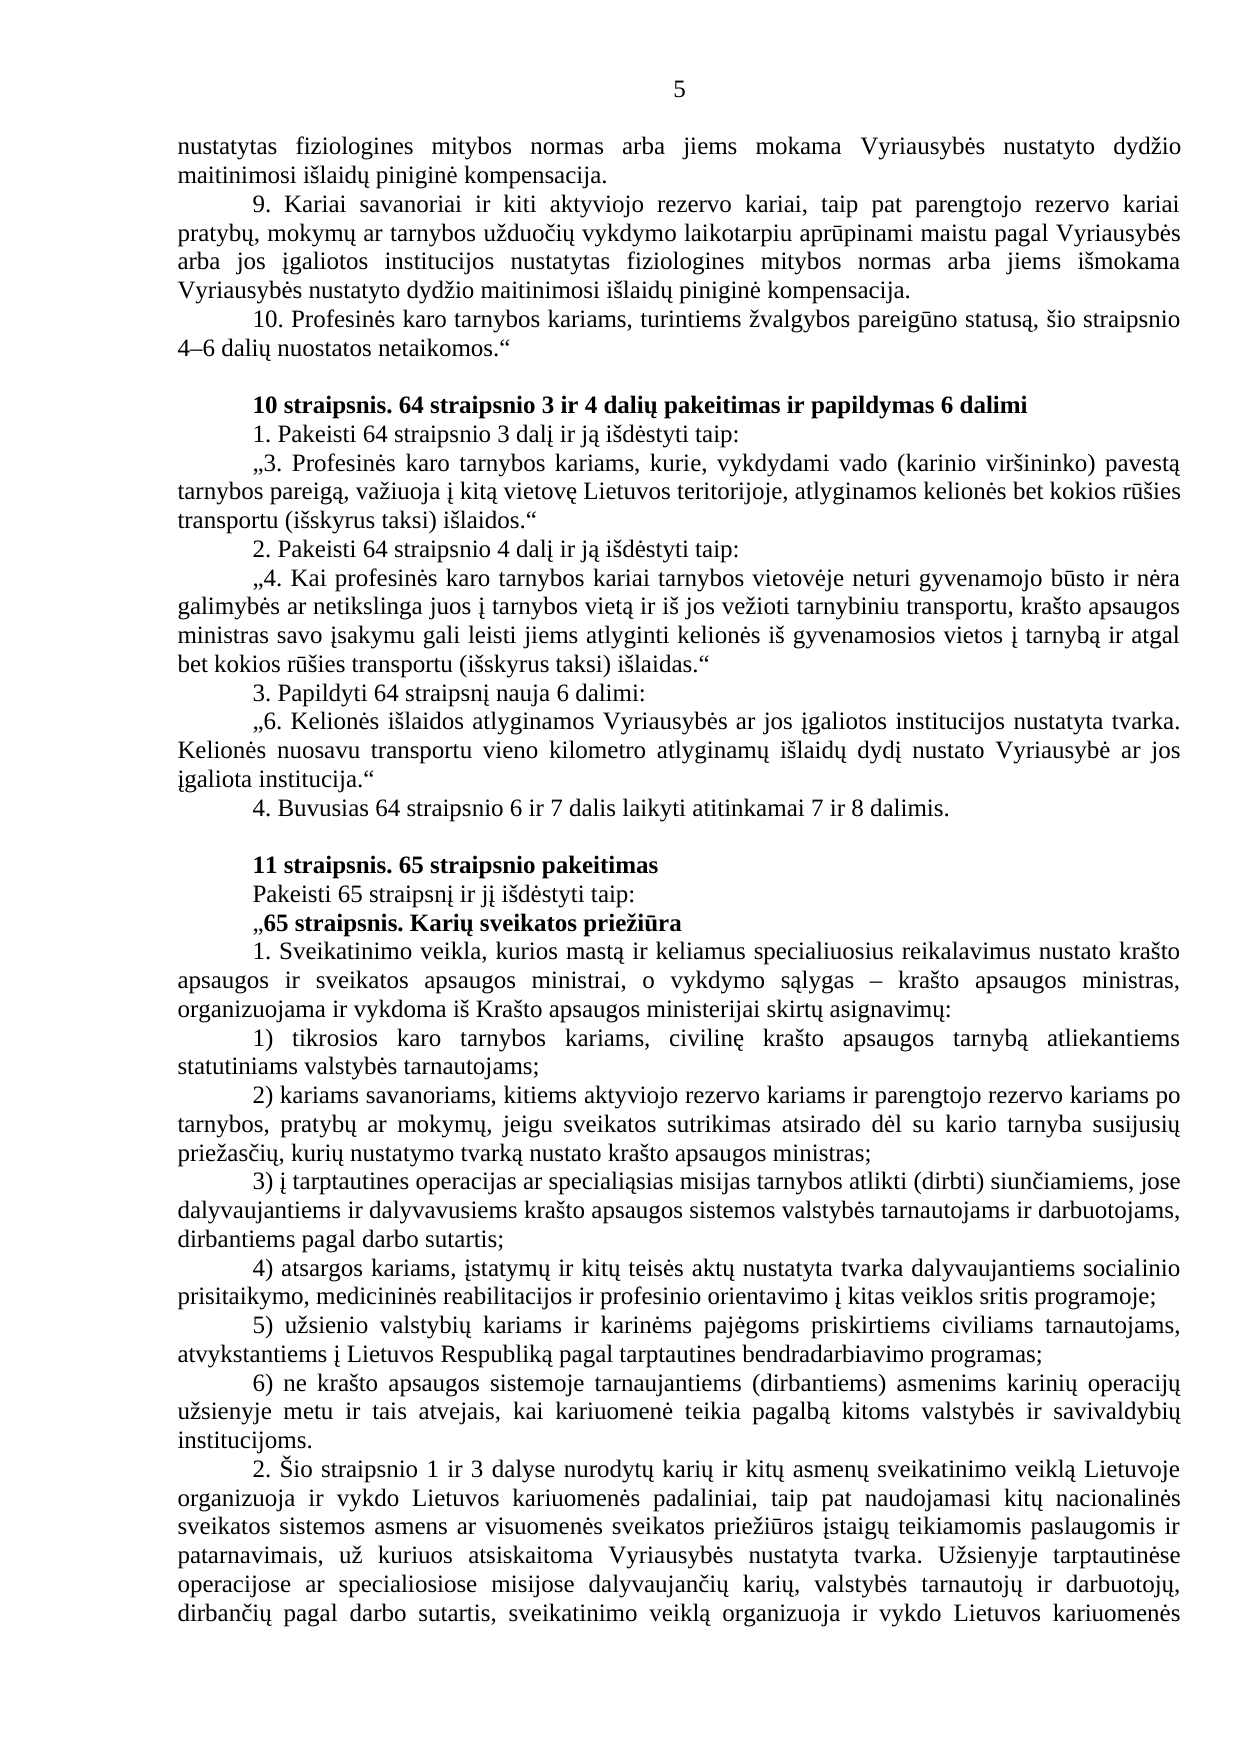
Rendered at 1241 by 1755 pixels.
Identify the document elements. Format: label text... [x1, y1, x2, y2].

text 2) kariams savanoriams, kitiems aktyviojo rezervo kariams ir parengtojo rezervo kariams po tarnybos, pratybų ar mokymų, jeigu sveikatos sutrikimas atsirado dėl su kario tarnyba susijusių priežasčių, kurių nustatymo tvarką nustato krašto apsaugos ministras; [177, 1080, 1181, 1166]
text 5) užsienio valstybių kariams ir karinėms pajėgoms priskirtiems civiliams tarnautojams, atvykstantiems į Lietuvos Respubliką pagal tarptautines bendradarbiavimo programas; [177, 1310, 1181, 1368]
text 1. Pakeisti 64 straipsnio 3 dalį ir ją išdėstyti taip: [177, 419, 1181, 448]
text 4) atsargos kariams, įstatymų ir kitų teisės aktų nustatyta tvarka dalyvaujantiems socialinio prisitaikymo, medicininės reabilitacijos ir profesinio orientavimo į kitas veiklos sritis programoje; [177, 1253, 1181, 1310]
text 11 straipsnis. 65 straipsnio pakeitimas [177, 850, 1181, 879]
text 4. Buvusias 64 straipsnio 6 ir 7 dalis laikyti atitinkamai 7 ir 8 dalimis. [177, 793, 1181, 821]
text 1. Sveikatinimo veikla, kurios mastą ir keliamus specialiuosius reikalavimus nustato krašto apsaugos ir sveikatos apsaugos ministrai, o vykdymo sąlygas – krašto apsaugos ministras, organizuojama ir vykdoma iš Krašto apsaugos ministerijai skirtų asignavimų: [177, 936, 1181, 1023]
text „4. Kai profesinės karo tarnybos kariai tarnybos vietovėje neturi gyvenamojo būsto ir nėra galimybės ar netikslinga juos į tarnybos vietą ir iš jos vežioti tarnybiniu transportu, krašto apsaugos ministras savo įsakymu gali leisti jiems atlyginti kelionės iš gyvenamosios vietos į tarnybą ir atgal bet kokios rūšies transportu (išskyrus taksi) išlaidas.“ [177, 563, 1181, 678]
text Pakeisti 65 straipsnį ir jį išdėstyti taip: [177, 879, 1181, 908]
text 2. Pakeisti 64 straipsnio 4 dalį ir ją išdėstyti taip: [177, 534, 1181, 563]
text „3. Profesinės karo tarnybos kariams, kurie, vykdydami vado (karinio viršininko) pavestą tarnybos pareigą, važiuoja į kitą vietovę Lietuvos teritorijoje, atlyginamos kelionės bet kokios rūšies transportu (išskyrus taksi) išlaidos.“ [177, 448, 1181, 534]
text 1) tikrosios karo tarnybos kariams, civilinę krašto apsaugos tarnybą atliekantiems statutiniams valstybės tarnautojams; [177, 1023, 1181, 1080]
text 3) į tarptautines operacijas ar specialiąsias misijas tarnybos atlikti (dirbti) siunčiamiems, jose dalyvaujantiems ir dalyvavusiems krašto apsaugos sistemos valstybės tarnautojams ir darbuotojams, dirbantiems pagal darbo sutartis; [177, 1166, 1181, 1253]
text „6. Kelionės išlaidos atlyginamos Vyriausybės ar jos įgaliotos institucijos nustatyta tvarka. Kelionės nuosavu transportu vieno kilometro atlyginamų išlaidų dydį nustato Vyriausybė ar jos įgaliota institucija.“ [177, 706, 1181, 793]
text 2. Šio straipsnio 1 ir 3 dalyse nurodytų karių ir kitų asmenų sveikatinimo veiklą Lietuvoje organizuoja ir vykdo Lietuvos kariuomenės padaliniai, taip pat naudojamasi kitų nacionalinės sveikatos sistemos asmens ar visuomenės sveikatos priežiūros įstaigų teikiamomis paslaugomis ir patarnavimais, už kuriuos atsiskaitoma Vyriausybės nustatyta tvarka. Užsienyje tarptautinėse operacijose ar specialiosiose misijose dalyvaujančių karių, valstybės tarnautojų ir darbuotojų, dirbančių pagal darbo sutartis, sveikatinimo veiklą organizuoja ir vykdo Lietuvos kariuomenės [177, 1454, 1181, 1626]
text 10 straipsnis. 64 straipsnio 3 ir 4 dalių pakeitimas ir papildymas 6 dalimi [177, 390, 1181, 419]
text 9. Kariai savanoriai ir kiti aktyviojo rezervo kariai, taip pat parengtojo rezervo kariai pratybų, mokymų ar tarnybos užduočių vykdymo laikotarpiu aprūpinami maistu pagal Vyriausybės arba jos įgaliotos institucijos nustatytas fiziologines mitybos normas arba jiems išmokama Vyriausybės nustatyto dydžio maitinimosi išlaidų piniginė kompensacija. [177, 189, 1181, 304]
text „65 straipsnis. Karių sveikatos priežiūra [177, 908, 1181, 936]
text 6) ne krašto apsaugos sistemoje tarnaujantiems (dirbantiems) asmenims karinių operacijų užsienyje metu ir tais atvejais, kai kariuomenė teikia pagalbą kitoms valstybės ir savivaldybių institucijoms. [177, 1368, 1181, 1454]
text 10. Profesinės karo tarnybos kariams, turintiems žvalgybos pareigūno statusą, šio straipsnio 4–6 dalių nuostatos netaikomos.“ [177, 304, 1181, 361]
text 3. Papildyti 64 straipsnį nauja 6 dalimi: [177, 678, 1181, 706]
text nustatytas fiziologines mitybos normas arba jiems mokama Vyriausybės nustatyto dydžio maitinimosi išlaidų piniginė kompensacija. [177, 131, 1181, 189]
